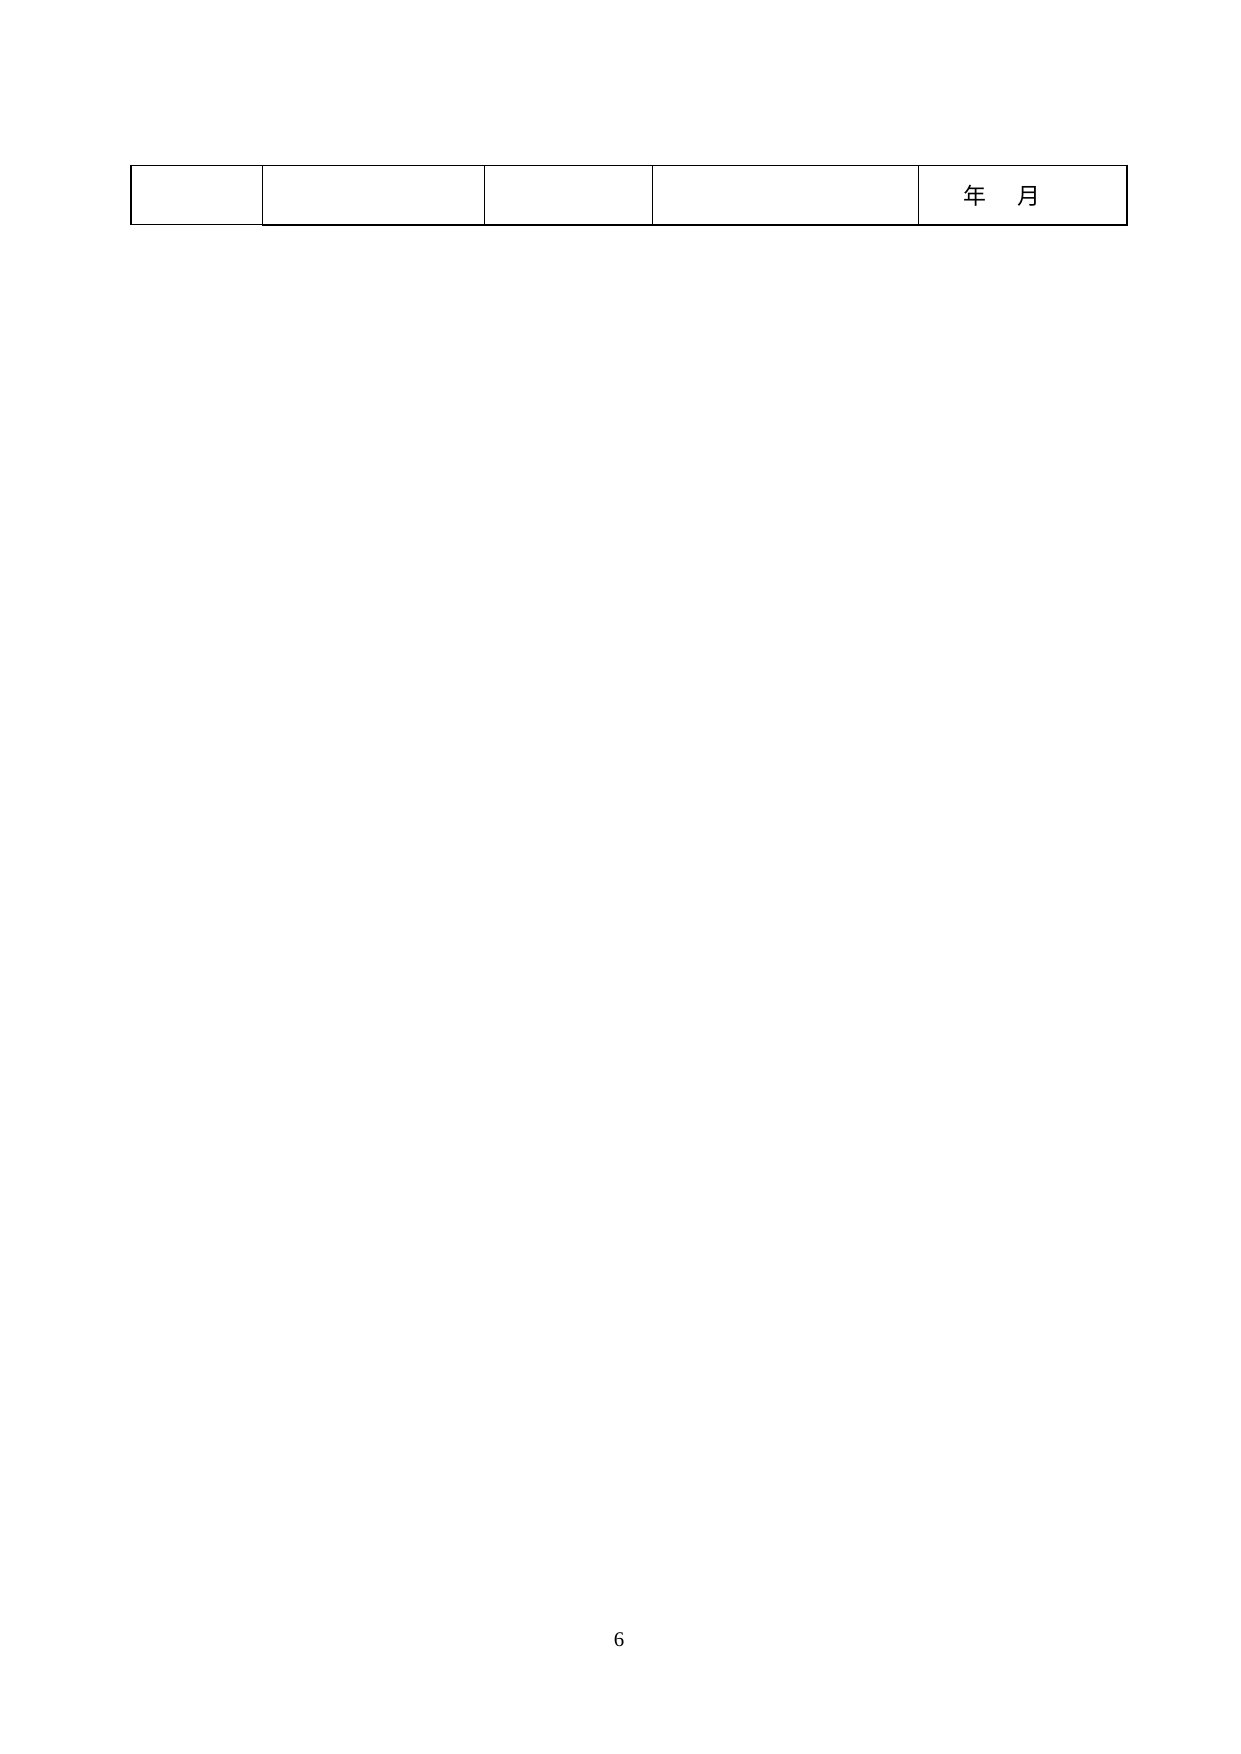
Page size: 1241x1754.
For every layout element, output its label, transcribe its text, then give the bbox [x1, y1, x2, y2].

table_cell [132, 166, 262, 223]
table_cell 年 月 [919, 166, 1126, 223]
table_cell [263, 166, 484, 223]
table_cell [653, 166, 918, 223]
table_cell [485, 166, 652, 223]
